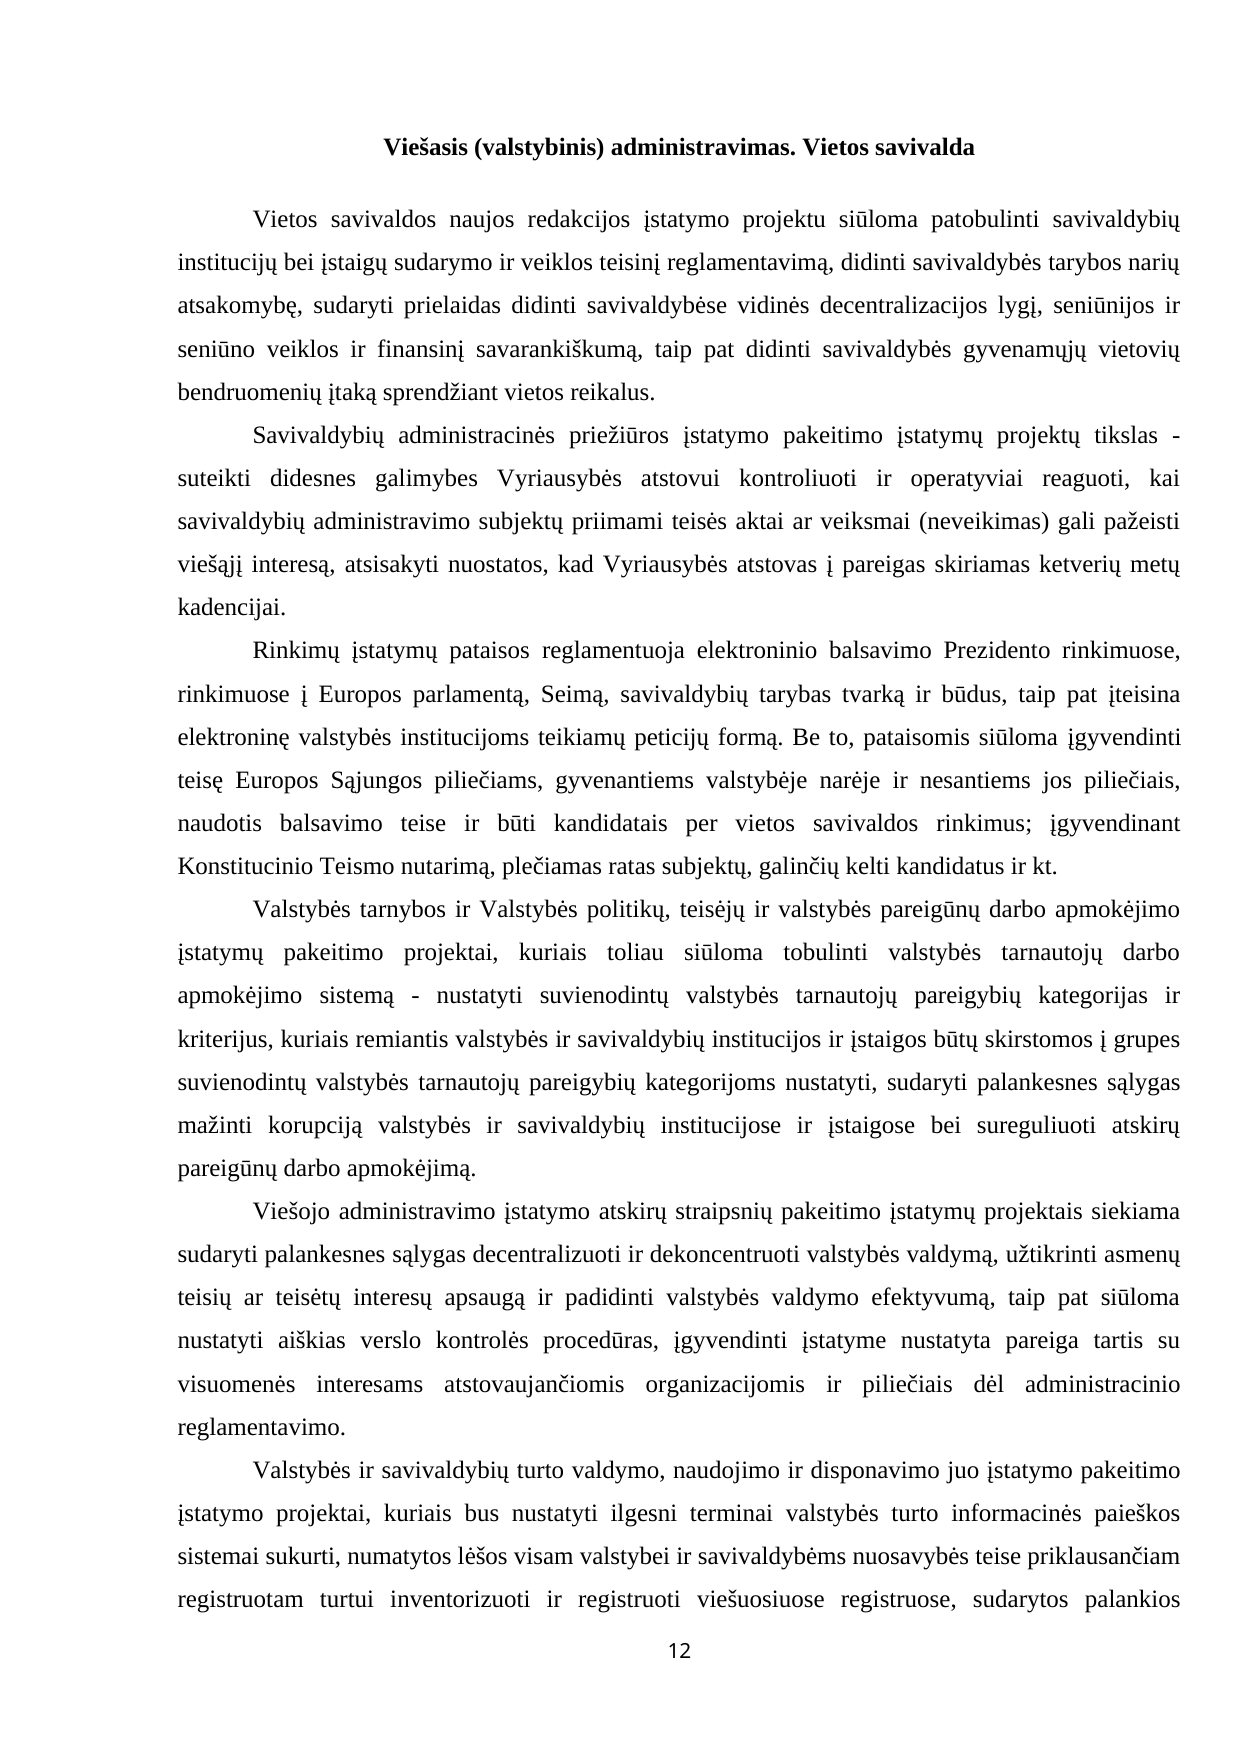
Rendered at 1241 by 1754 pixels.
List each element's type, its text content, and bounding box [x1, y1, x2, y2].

text Vietos savivaldos naujos redakcijos įstatymo projektu siūloma patobulinti savivaldybių institucijų bei įstaigų sudarymo ir veiklos teisinį reglamentavimą, didinti savivaldybės tarybos narių atsakomybę, sudaryti prielaidas didinti savivaldybėse vidinės decentralizacijos lygį, seniūnijos ir seniūno veiklos ir finansinį savarankiškumą, taip pat didinti savivaldybės gyvenamųjų vietovių bendruomenių įtaką sprendžiant vietos reikalus. [177, 204, 1181, 406]
text Valstybės ir savivaldybių turto valdymo, naudojimo ir disponavimo juo įstatymo pakeitimo įstatymo projektai, kuriais bus nustatyti ilgesni terminai valstybės turto informacinės paieškos sistemai sukurti, numatytos lėšos visam valstybei ir savivaldybėms nuosavybės teise priklausančiam registruotam turtui inventorizuoti ir registruoti viešuosiuose registruose, sudarytos palankios [177, 1455, 1181, 1613]
text Rinkimų įstatymų pataisos reglamentuoja elektroninio balsavimo Prezidento rinkimuose, rinkimuose į Europos parlamentą, Seimą, savivaldybių tarybas tvarką ir būdus, taip pat įteisina elektroninę valstybės institucijoms teikiamų peticijų formą. Be to, pataisomis siūloma įgyvendinti teisę Europos Sąjungos piliečiams, gyvenantiems valstybėje narėje ir nesantiems jos piliečiais, naudotis balsavimo teise ir būti kandidatais per vietos savivaldos rinkimus; įgyvendinant Konstitucinio Teismo nutarimą, plečiamas ratas subjektų, galinčių kelti kandidatus ir kt. [177, 636, 1181, 880]
text Viešojo administravimo įstatymo atskirų straipsnių pakeitimo įstatymų projektais siekiama sudaryti palankesnes sąlygas decentralizuoti ir dekoncentruoti valstybės valdymą, užtikrinti asmenų teisių ar teisėtų interesų apsaugą ir padidinti valstybės valdymo efektyvumą, taip pat siūloma nustatyti aiškias verslo kontrolės procedūras, įgyvendinti įstatyme nustatyta pareiga tartis su visuomenės interesams atstovaujančiomis organizacijomis ir piliečiais dėl administracinio reglamentavimo. [177, 1196, 1181, 1441]
text Viešasis (valstybinis) administravimas. Vietos savivalda [177, 132, 1181, 161]
text Savivaldybių administracinės priežiūros įstatymo pakeitimo įstatymų projektų tikslas - suteikti didesnes galimybes Vyriausybės atstovui kontroliuoti ir operatyviai reaguoti, kai savivaldybių administravimo subjektų priimami teisės aktai ar veiksmai (neveikimas) gali pažeisti viešąjį interesą, atsisakyti nuostatos, kad Vyriausybės atstovas į pareigas skiriamas ketverių metų kadencijai. [177, 420, 1181, 621]
text Valstybės tarnybos ir Valstybės politikų, teisėjų ir valstybės pareigūnų darbo apmokėjimo įstatymų pakeitimo projektai, kuriais toliau siūloma tobulinti valstybės tarnautojų darbo apmokėjimo sistemą - nustatyti suvienodintų valstybės tarnautojų pareigybių kategorijas ir kriterijus, kuriais remiantis valstybės ir savivaldybių institucijos ir įstaigos būtų skirstomos į grupes suvienodintų valstybės tarnautojų pareigybių kategorijoms nustatyti, sudaryti palankesnes sąlygas mažinti korupciją valstybės ir savivaldybių institucijose ir įstaigose bei sureguliuoti atskirų pareigūnų darbo apmokėjimą. [177, 894, 1181, 1182]
